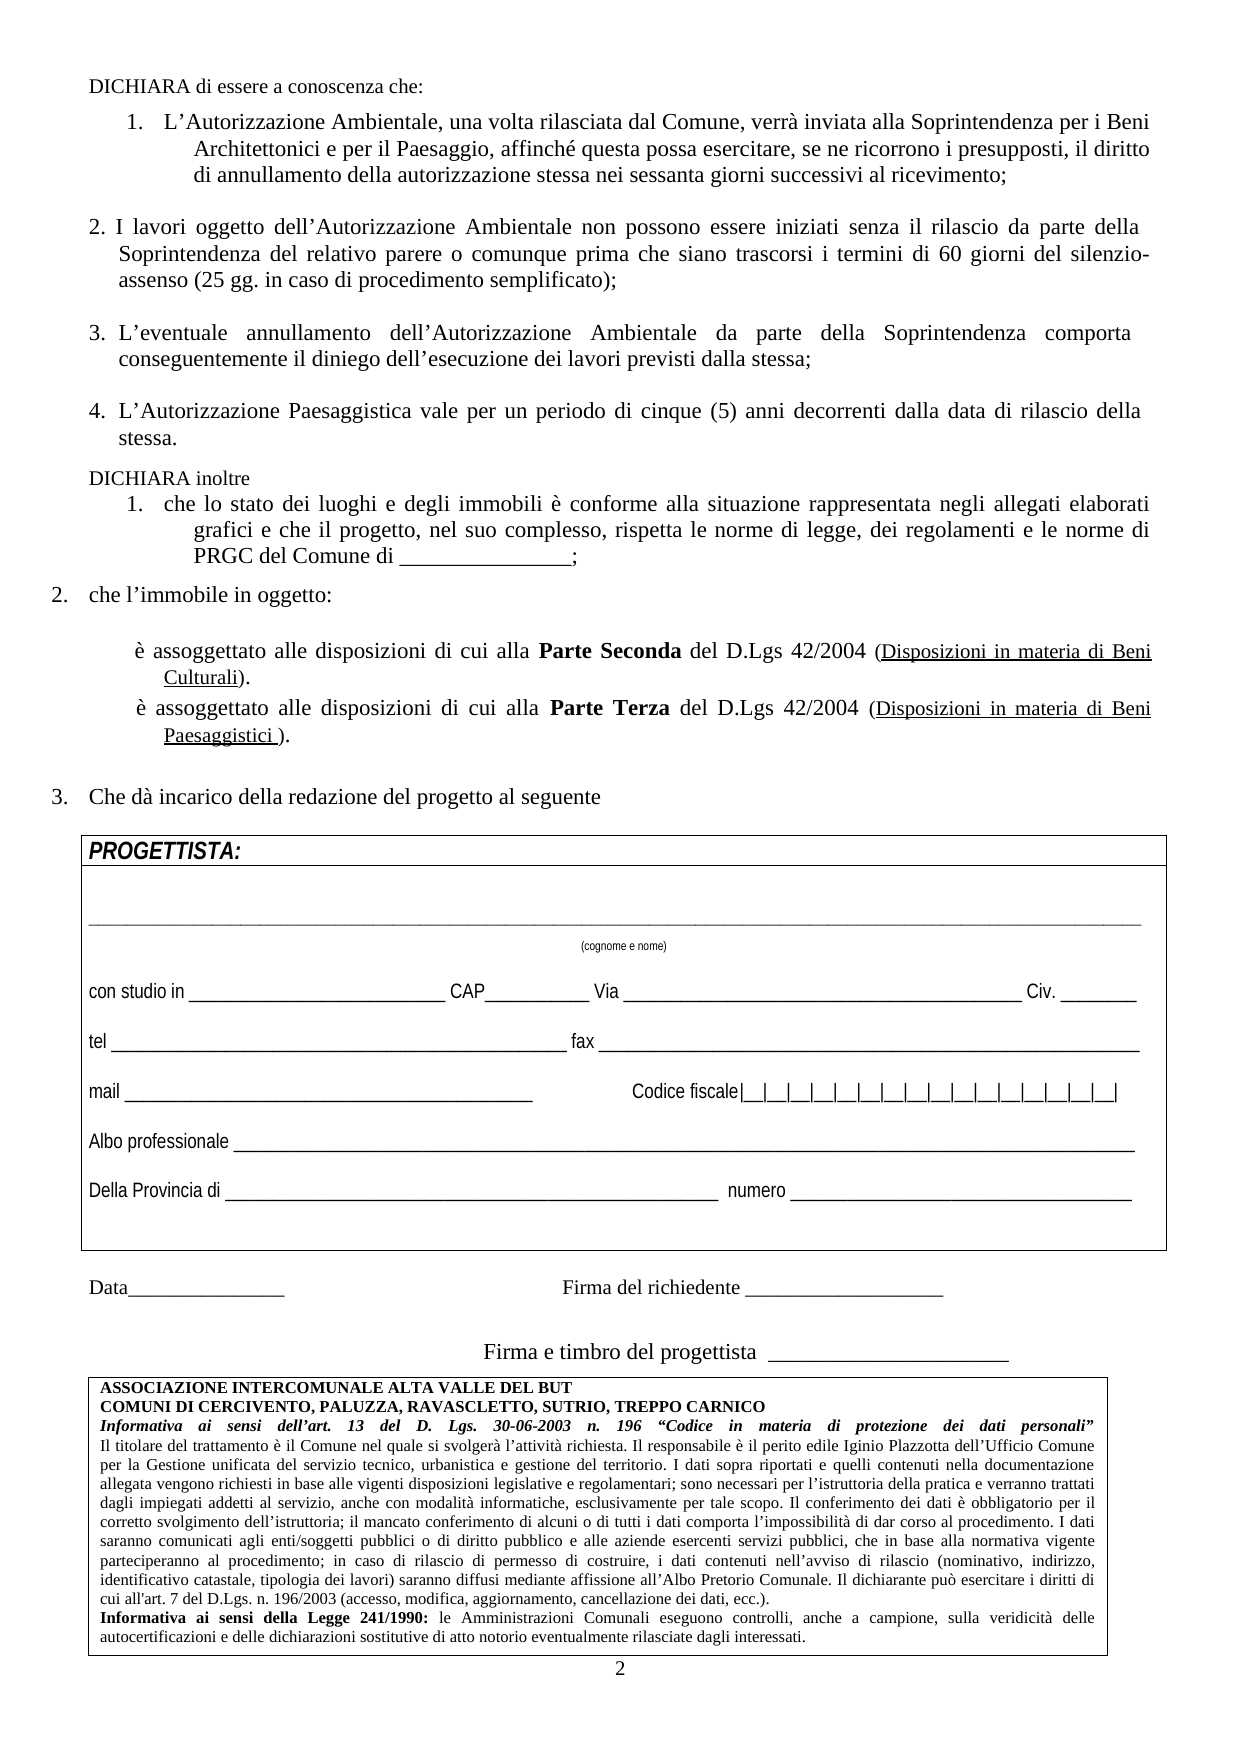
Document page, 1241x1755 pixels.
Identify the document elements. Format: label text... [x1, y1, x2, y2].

text DICHIARA inoltre [89, 466, 1152, 490]
text Data_______________ Firma del richiedente ___________________ [89, 1275, 1152, 1299]
table_header PROGETTISTA: [82, 836, 1166, 864]
text 3. L’eventuale annullamento dell’Autorizzazione Ambientale da parte della Soprintendenza comporta conseguentemente il diniego dell’esecuzione dei lavori previsti dalla stessa; [89, 318, 1152, 371]
list L’Autorizzazione Ambientale, una volta rilasciata dal Comune, verrà inviata alla Soprintendenza per i Beni Architettonici e per il Paesaggio, affinché questa possa esercitare, se ne ricorrono i presupposti, il diritto di annullamento della autorizzazione stessa nei sessanta giorni successivi al ricevimento; [126, 108, 1152, 187]
text è assoggettato alle disposizioni di cui alla Parte Terza del D.Lgs 42/2004 (Disposizioni in materia di Beni Paesaggistici ). [126, 694, 1152, 747]
text Firma e timbro del progettista _____________________ [89, 1338, 1152, 1364]
text è assoggettato alle disposizioni di cui alla Parte Seconda del D.Lgs 42/2004 (Disposizioni in materia di Beni Culturali). [126, 637, 1152, 689]
text DICHIARA di essere a conoscenza che: [89, 74, 1152, 98]
text 4. L’Autorizzazione Paesaggistica vale per un periodo di cinque (5) anni decorrenti dalla data di rilascio della stessa. [89, 397, 1152, 450]
table_header ASSOCIAZIONE INTERCOMUNALE ALTA VALLE DEL BUT COMUNI DI CERCIVENTO, PALUZZA, RAVASCLETTO, SUTRIO, TREPPO CARNICO Informativa ai sensi dell’art. 13 del D. Lgs. 30-06-2003 n. 196 “Codice in materia di protezione dei dati personali” Il titolare del trattamento è il Comune nel quale si svolgerà l’attività richiesta. Il responsabile è il perito edile Iginio Plazzotta dell’Ufficio Comune per la Gestione unificata del servizio tecnico, urbanistica e gestione del territorio. I dati sopra riportati e quelli contenuti nella documentazione allegata vengono richiesti in base alle vigenti disposizioni legislative e regolamentari; sono necessari per l’istruttoria della pratica e verranno trattati dagli impiegati addetti al servizio, anche con modalità informatiche, esclusivamente per tale scopo. Il conferimento dei dati è obbligatorio per il corretto svolgimento dell’istruttoria; il mancato conferimento di alcuni o di tutti i dati comporta l’impossibilità di dar corso al procedimento. I dati saranno comunicati agli enti/soggetti pubblici o di diritto pubblico e alle aziende esercenti servizi pubblici, che in base alla normativa vigente parteciperanno al procedimento; in caso di rilascio di permesso di costruire, i dati contenuti nell’avviso di rilascio (nominativo, indirizzo, identificativo catastale, tipologia dei lavori) saranno diffusi mediante affissione all’Albo Pretorio Comunale. Il dichiarante può esercitare i diritti di cui all'art. 7 del D.Lgs. n. 196/2003 (accesso, modifica, aggiornamento, cancellazione dei dati, ecc.). Informativa ai sensi della Legge 241/1990: le Amministrazioni Comunali eseguono controlli, anche a campione, sulla veridicità delle autocertificazioni e delle dichiarazioni sostitutive di atto notorio eventualmente rilasciate dagli interessati. [89, 1378, 1107, 1655]
text 2. I lavori oggetto dell’Autorizzazione Ambientale non possono essere iniziati senza il rilascio da parte della Soprintendenza del relativo parere o comunque prima che siano trascorsi i termini di 60 giorni del silenzio- assenso (25 gg. in caso di procedimento semplificato); [89, 213, 1152, 292]
list che l’immobile in oggetto: [51, 581, 1152, 608]
table_cell _______________________________________________________________________________________________________________ (cognome e nome) con studio in ___________________________ CAP___________ Via __________________________________________ Civ. ________ tel ________________________________________________ fax _________________________________________________________ mail ___________________________________________ Codice fiscale |__|__|__|__|__|__|__|__|__|__|__|__|__|__|__|__| Albo professionale _______________________________________________________________________________________________ Della Provincia di ____________________________________________________ numero ____________________________________ [82, 866, 1166, 1250]
list che lo stato dei luoghi e degli immobili è conforme alla situazione rappresentata negli allegati elaborati grafici e che il progetto, nel suo complesso, rispetta le norme di legge, dei regolamenti e le norme di PRGC del Comune di _______________; [126, 490, 1152, 569]
list Che dà incarico della redazione del progetto al seguente [51, 783, 1152, 810]
